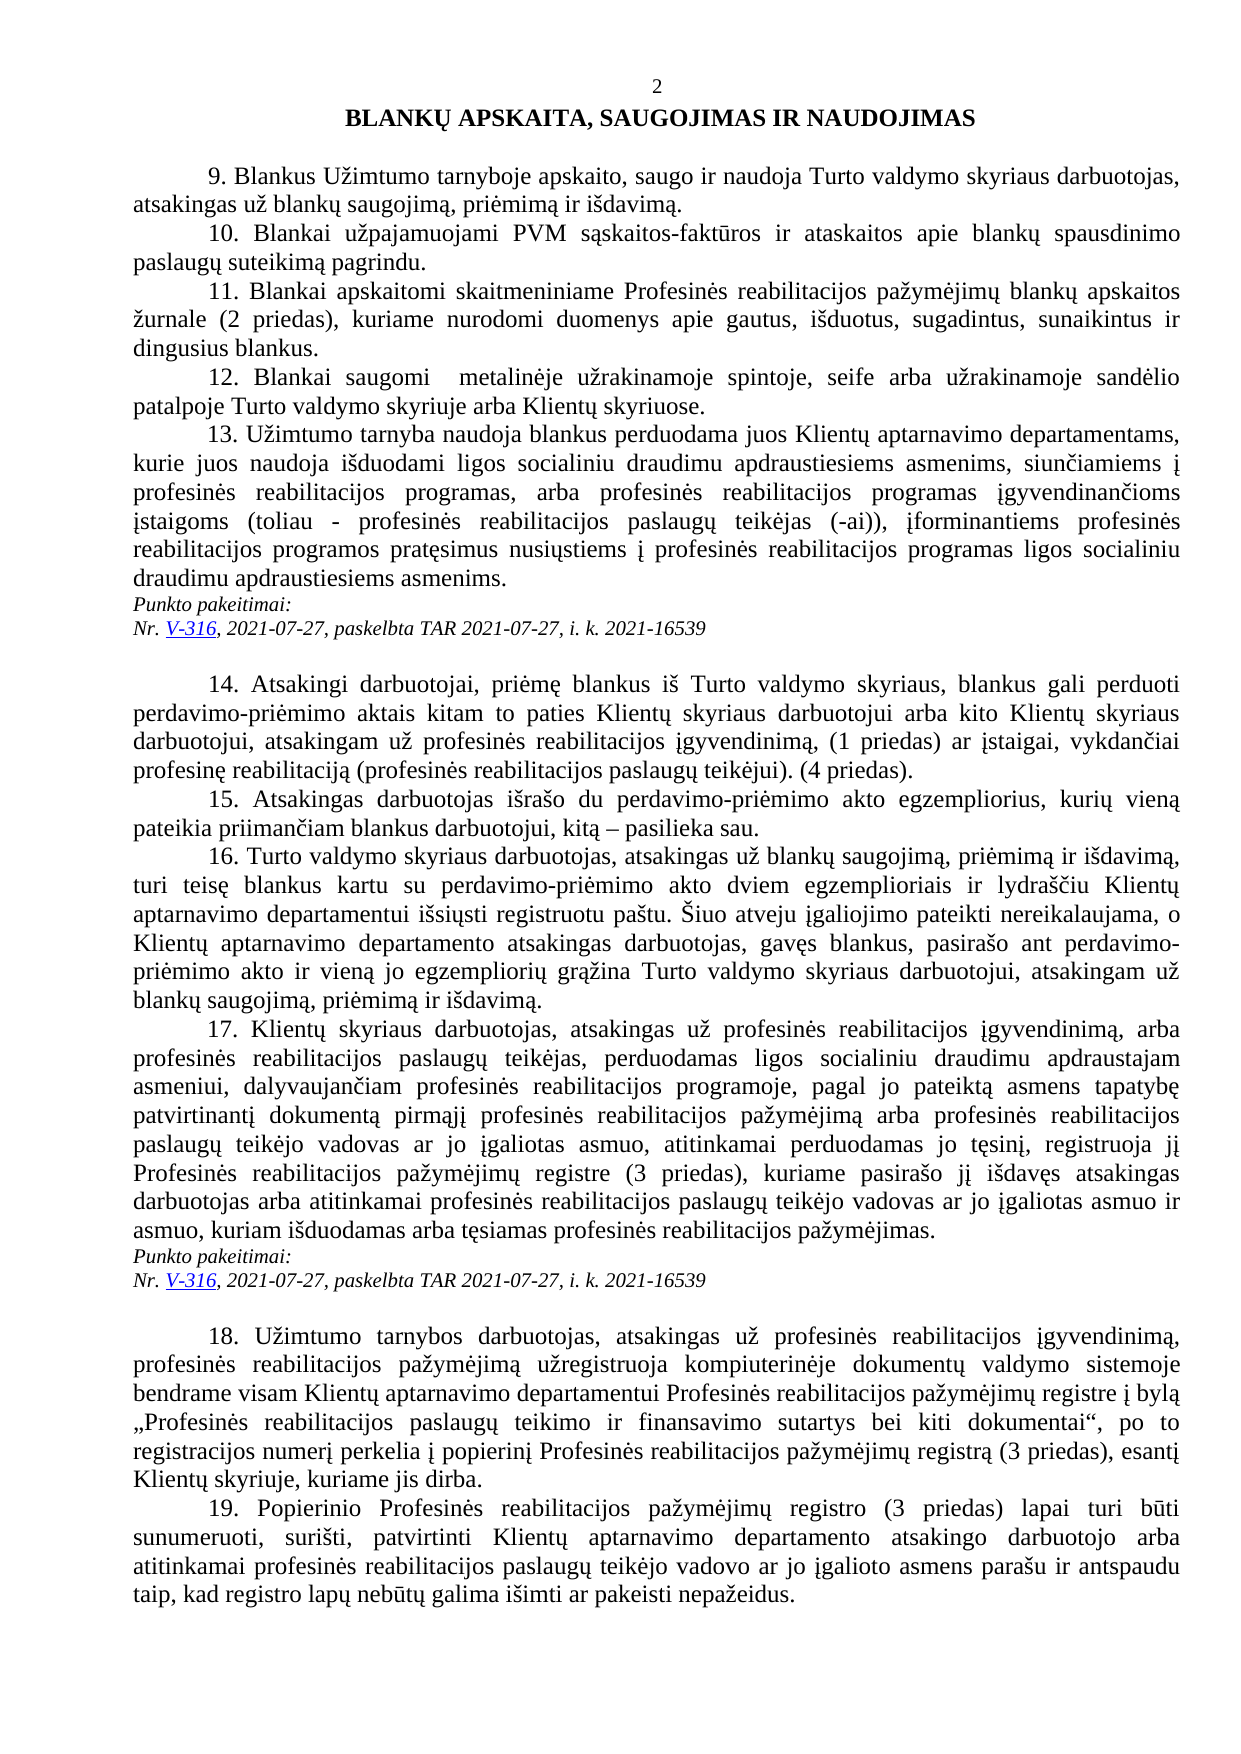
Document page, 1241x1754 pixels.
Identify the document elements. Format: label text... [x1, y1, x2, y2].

text 11. Blankai apskaitomi skaitmeniniame Profesinės reabilitacijos pažymėjimų blankų apskaitos žurnale (2 priedas), kuriame nurodomi duomenys apie gautus, išduotus, sugadintus, sunaikintus ir dingusius blankus. [133, 276, 1181, 362]
text Nr. V-316, 2021-07-27, paskelbta TAR 2021-07-27, i. k. 2021-16539 [133, 1268, 1181, 1292]
text 13. Užimtumo tarnyba naudoja blankus perduodama juos Klientų aptarnavimo departamentams, kurie juos naudoja išduodami ligos socialiniu draudimu apdraustiesiems asmenims, siunčiamiems į profesinės reabilitacijos programas, arba profesinės reabilitacijos programas įgyvendinančioms įstaigoms (toliau - profesinės reabilitacijos paslaugų teikėjas (-ai)), įforminantiems profesinės reabilitacijos programos pratęsimus nusiųstiems į profesinės reabilitacijos programas ligos socialiniu draudimu apdraustiesiems asmenims. [133, 419, 1181, 592]
text 10. Blankai užpajamuojami PVM sąskaitos-faktūros ir ataskaitos apie blankų spausdinimo paslaugų suteikimą pagrindu. [133, 218, 1181, 276]
text Nr. V-316, 2021-07-27, paskelbta TAR 2021-07-27, i. k. 2021-16539 [133, 616, 1181, 640]
text 9. Blankus Užimtumo tarnyboje apskaito, saugo ir naudoja Turto valdymo skyriaus darbuotojas, atsakingas už blankų saugojimą, priėmimą ir išdavimą. [133, 161, 1181, 218]
text 16. Turto valdymo skyriaus darbuotojas, atsakingas už blankų saugojimą, priėmimą ir išdavimą, turi teisę blankus kartu su perdavimo-priėmimo akto dviem egzemplioriais ir lydraščiu Klientų aptarnavimo departamentui išsiųsti registruotu paštu. Šiuo atveju įgaliojimo pateikti nereikalaujama, o Klientų aptarnavimo departamento atsakingas darbuotojas, gavęs blankus, pasirašo ant perdavimo-priėmimo akto ir vieną jo egzempliorių grąžina Turto valdymo skyriaus darbuotojui, atsakingam už blankų saugojimą, priėmimą ir išdavimą. [133, 841, 1181, 1014]
text Blankų apskaitA, saugojimAS ir naudojimAS [133, 103, 1181, 132]
text 15. Atsakingas darbuotojas išrašo du perdavimo-priėmimo akto egzempliorius, kurių vieną pateikia priimančiam blankus darbuotojui, kitą – pasilieka sau. [133, 784, 1181, 841]
text 14. Atsakingi darbuotojai, priėmę blankus iš Turto valdymo skyriaus, blankus gali perduoti perdavimo-priėmimo aktais kitam to paties Klientų skyriaus darbuotojui arba kito Klientų skyriaus darbuotojui, atsakingam už profesinės reabilitacijos įgyvendinimą, (1 priedas) ar įstaigai, vykdančiai profesinę reabilitaciją (profesinės reabilitacijos paslaugų teikėjui). (4 priedas). [133, 669, 1181, 784]
text 18. Užimtumo tarnybos darbuotojas, atsakingas už profesinės reabilitacijos įgyvendinimą, profesinės reabilitacijos pažymėjimą užregistruoja kompiuterinėje dokumentų valdymo sistemoje bendrame visam Klientų aptarnavimo departamentui Profesinės reabilitacijos pažymėjimų registre į bylą „Profesinės reabilitacijos paslaugų teikimo ir finansavimo sutartys bei kiti dokumentai“, po to registracijos numerį perkelia į popierinį Profesinės reabilitacijos pažymėjimų registrą (3 priedas), esantį Klientų skyriuje, kuriame jis dirba. [133, 1321, 1181, 1493]
text 12. Blankai saugomi metalinėje užrakinamoje spintoje, seife arba užrakinamoje sandėlio patalpoje Turto valdymo skyriuje arba Klientų skyriuose. [133, 362, 1181, 419]
text 19. Popierinio Profesinės reabilitacijos pažymėjimų registro (3 priedas) lapai turi būti sunumeruoti, surišti, patvirtinti Klientų aptarnavimo departamento atsakingo darbuotojo arba atitinkamai profesinės reabilitacijos paslaugų teikėjo vadovo ar jo įgalioto asmens parašu ir antspaudu taip, kad registro lapų nebūtų galima išimti ar pakeisti nepažeidus. [133, 1493, 1181, 1608]
text Punkto pakeitimai: [133, 592, 1181, 616]
text 17. Klientų skyriaus darbuotojas, atsakingas už profesinės reabilitacijos įgyvendinimą, arba profesinės reabilitacijos paslaugų teikėjas, perduodamas ligos socialiniu draudimu apdraustajam asmeniui, dalyvaujančiam profesinės reabilitacijos programoje, pagal jo pateiktą asmens tapatybę patvirtinantį dokumentą pirmąjį profesinės reabilitacijos pažymėjimą arba profesinės reabilitacijos paslaugų teikėjo vadovas ar jo įgaliotas asmuo, atitinkamai perduodamas jo tęsinį, registruoja jį Profesinės reabilitacijos pažymėjimų registre (3 priedas), kuriame pasirašo jį išdavęs atsakingas darbuotojas arba atitinkamai profesinės reabilitacijos paslaugų teikėjo vadovas ar jo įgaliotas asmuo ir asmuo, kuriam išduodamas arba tęsiamas profesinės reabilitacijos pažymėjimas. [133, 1014, 1181, 1244]
text Punkto pakeitimai: [133, 1244, 1181, 1268]
